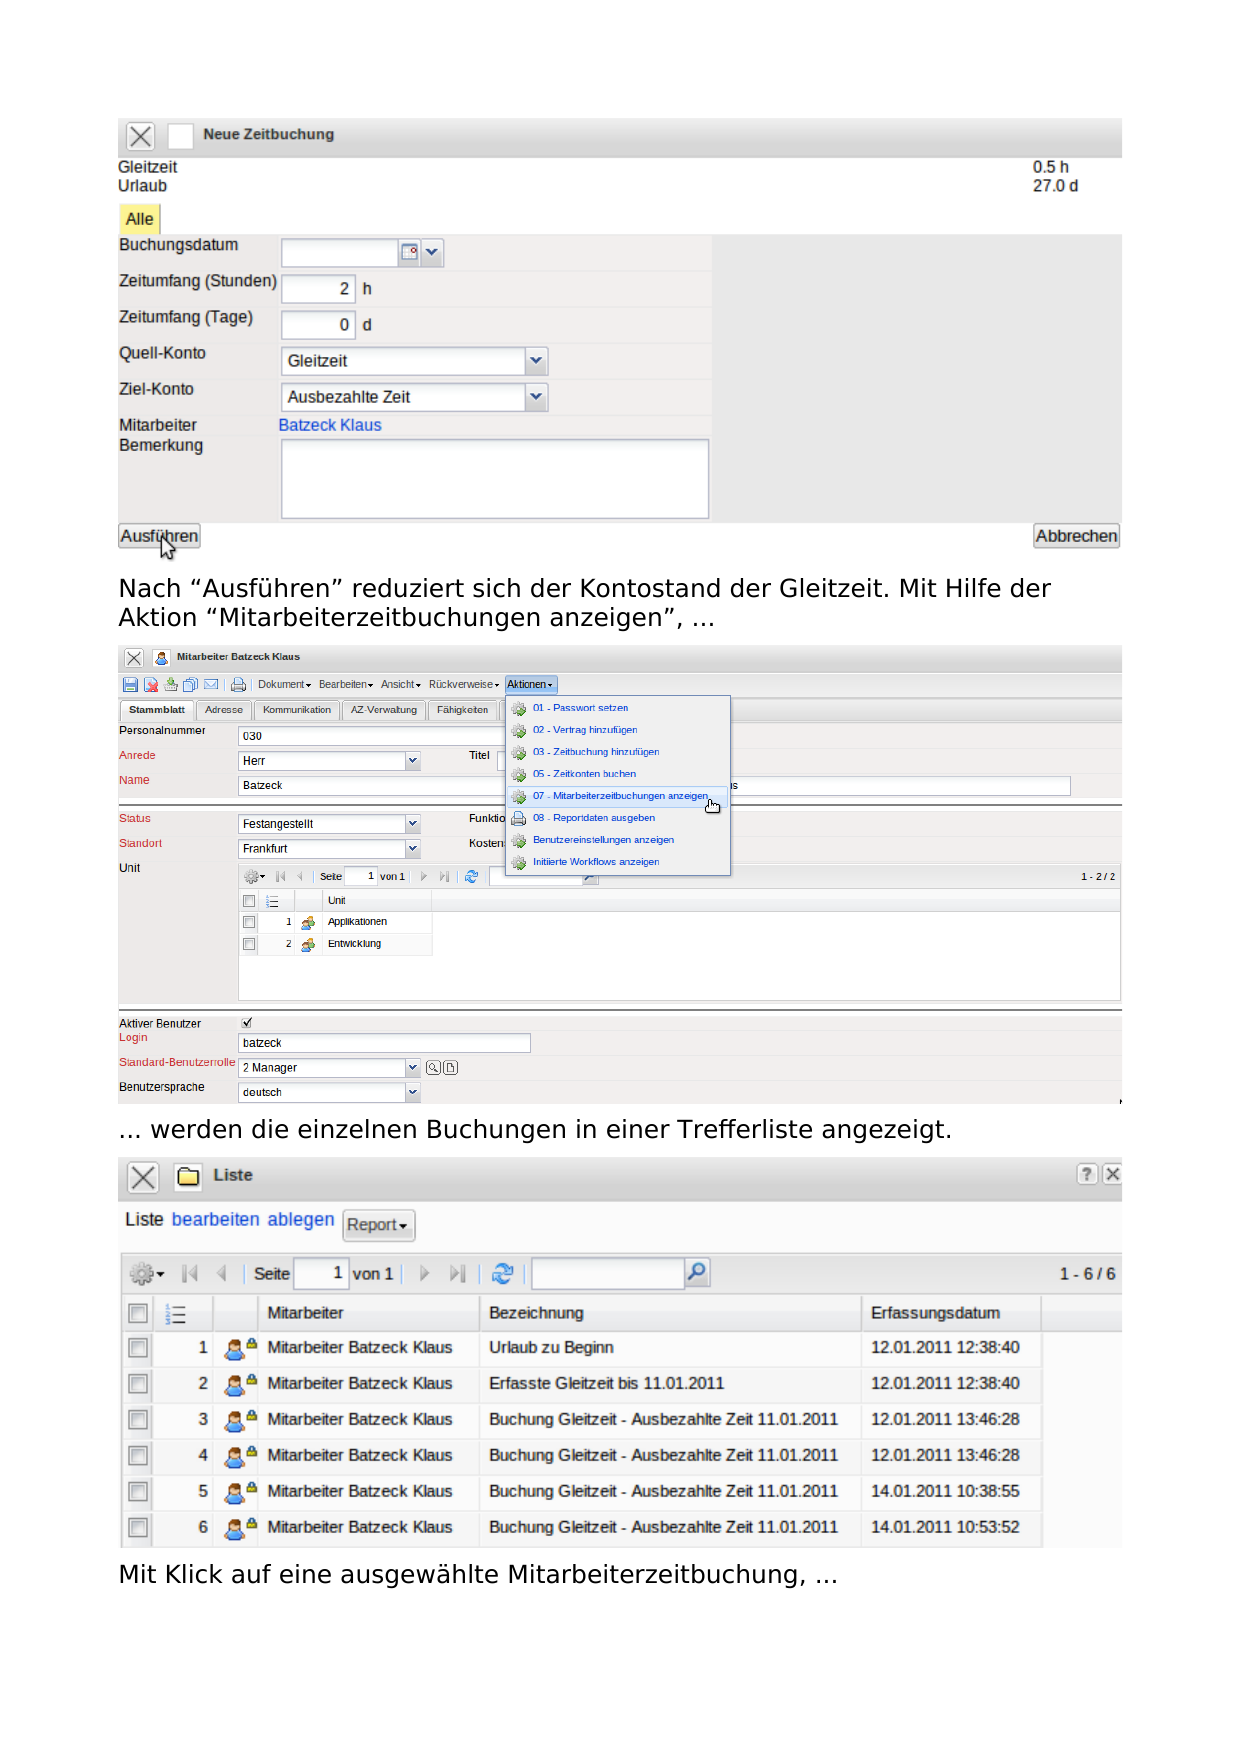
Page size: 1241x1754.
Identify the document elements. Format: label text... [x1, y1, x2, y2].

text Mit Klick auf eine ausgewählte Mitarbeiterzeitbuchung, ... [118, 1560, 1122, 1589]
text Nach “Ausführen” reduziert sich der Kontostand der Gleitzeit. Mit Hilfe der Aktion “Mitarbeiterzeitbuchungen anzeigen”, ... [118, 574, 1122, 633]
text ... werden die einzelnen Buchungen in einer Trefferliste angezeigt. [118, 1116, 1122, 1145]
picture [118, 645, 1123, 1104]
picture [118, 1157, 1123, 1548]
picture [118, 118, 1123, 562]
